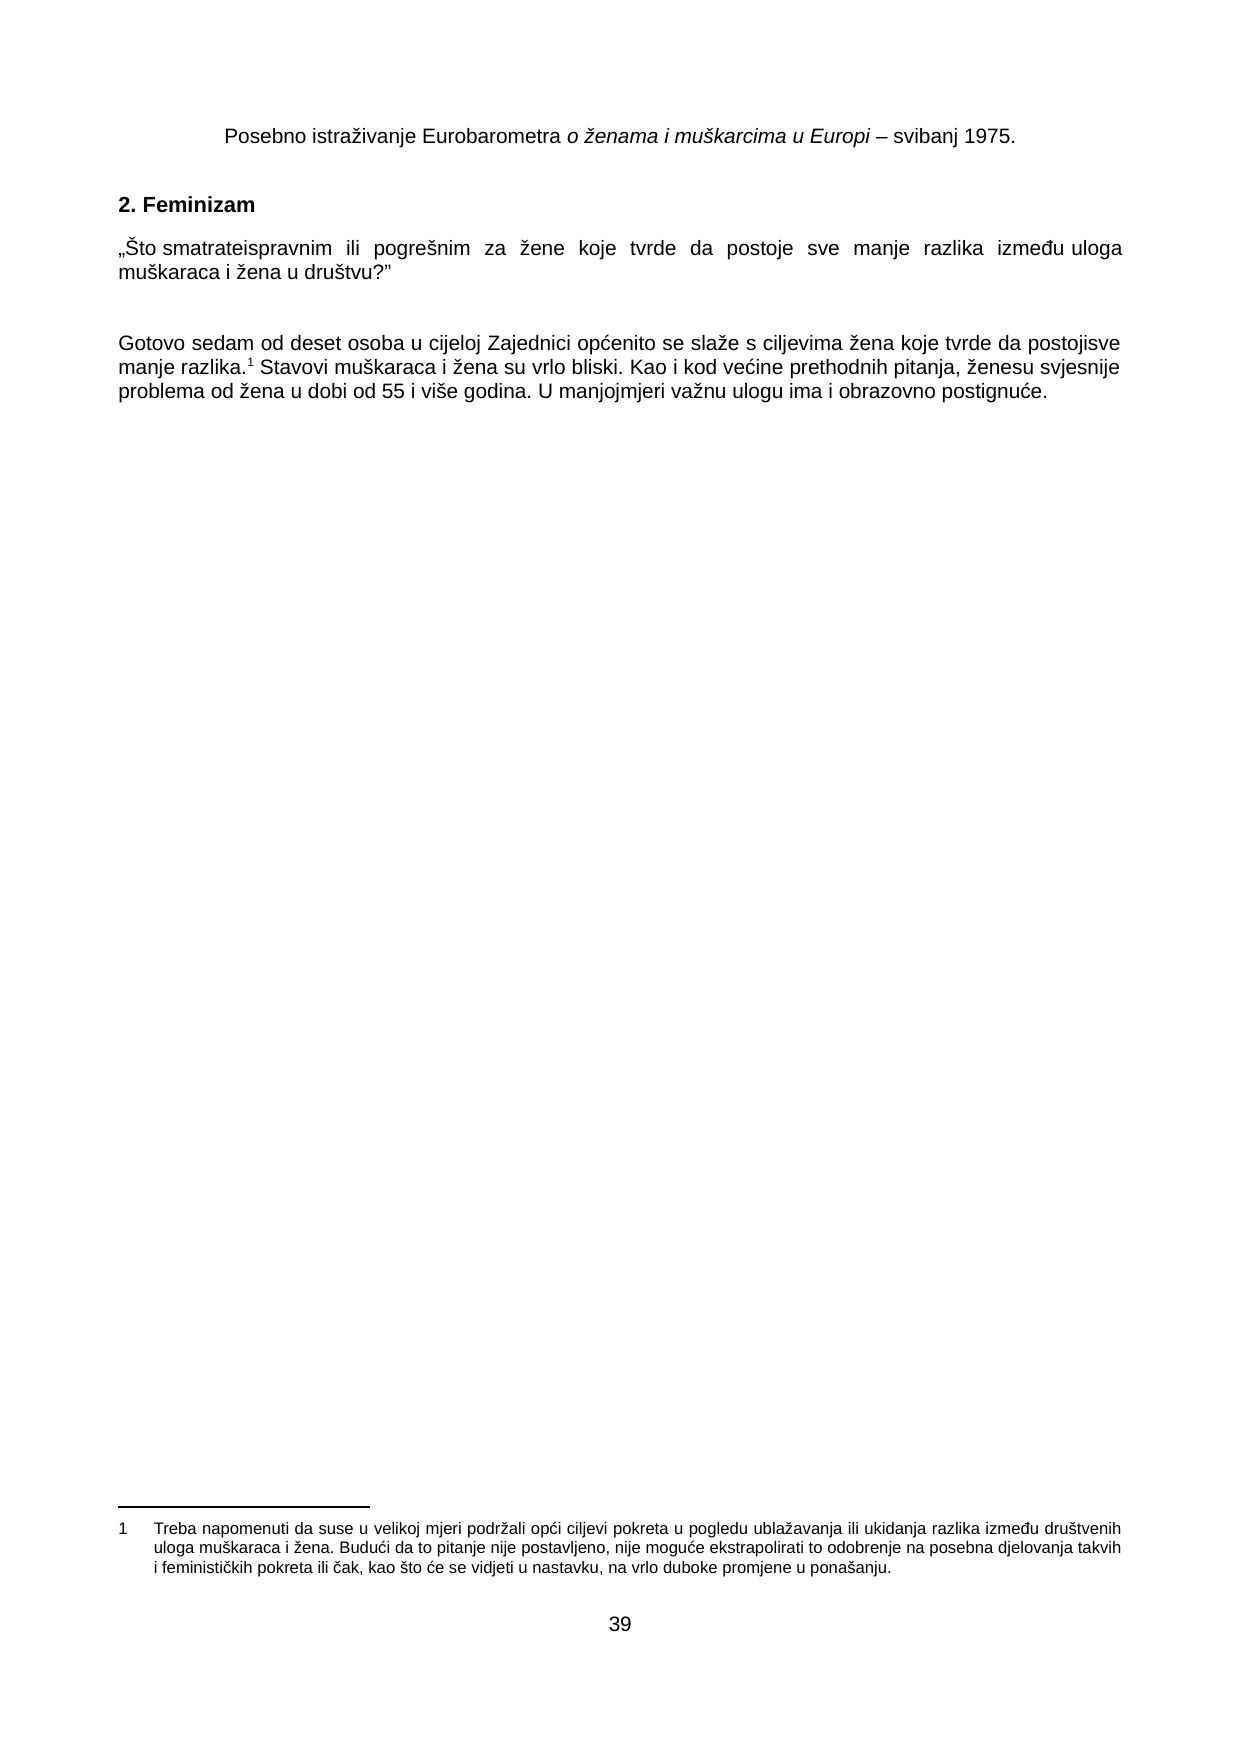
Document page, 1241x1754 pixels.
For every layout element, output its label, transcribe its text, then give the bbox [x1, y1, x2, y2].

subtitle 2. Feminizam [118, 192, 1122, 217]
text „Što smatrateispravnim ili pogrešnim za žene koje tvrde da postoje sve manje razlika između uloga muškaraca i žena u društvu?” [118, 236, 1122, 283]
text Gotovo sedam od deset osoba u cijeloj Zajednici općenito se slaže s ciljevima žena koje tvrde da postojisve manje razlika. Stavovi muškaraca i žena su vrlo bliski. Kao i kod većine prethodnih pitanja, ženesu svjesnije problema od žena u dobi od 55 i više godina. U manjojmjeri važnu ulogu ima i obrazovno postignuće. [118, 331, 1122, 403]
text Treba napomenuti da suse u velikoj mjeri podržali opći ciljevi pokreta u pogledu ublažavanja ili ukidanja razlika između društvenih uloga muškaraca i žena. Budući da to pitanje nije postavljeno, nije moguće ekstrapolirati to odobrenje na posebna djelovanja takvih i feminističkih pokreta ili čak, kao što će se vidjeti u nastavku, na vrlo duboke promjene u ponašanju. [118, 1519, 1122, 1577]
